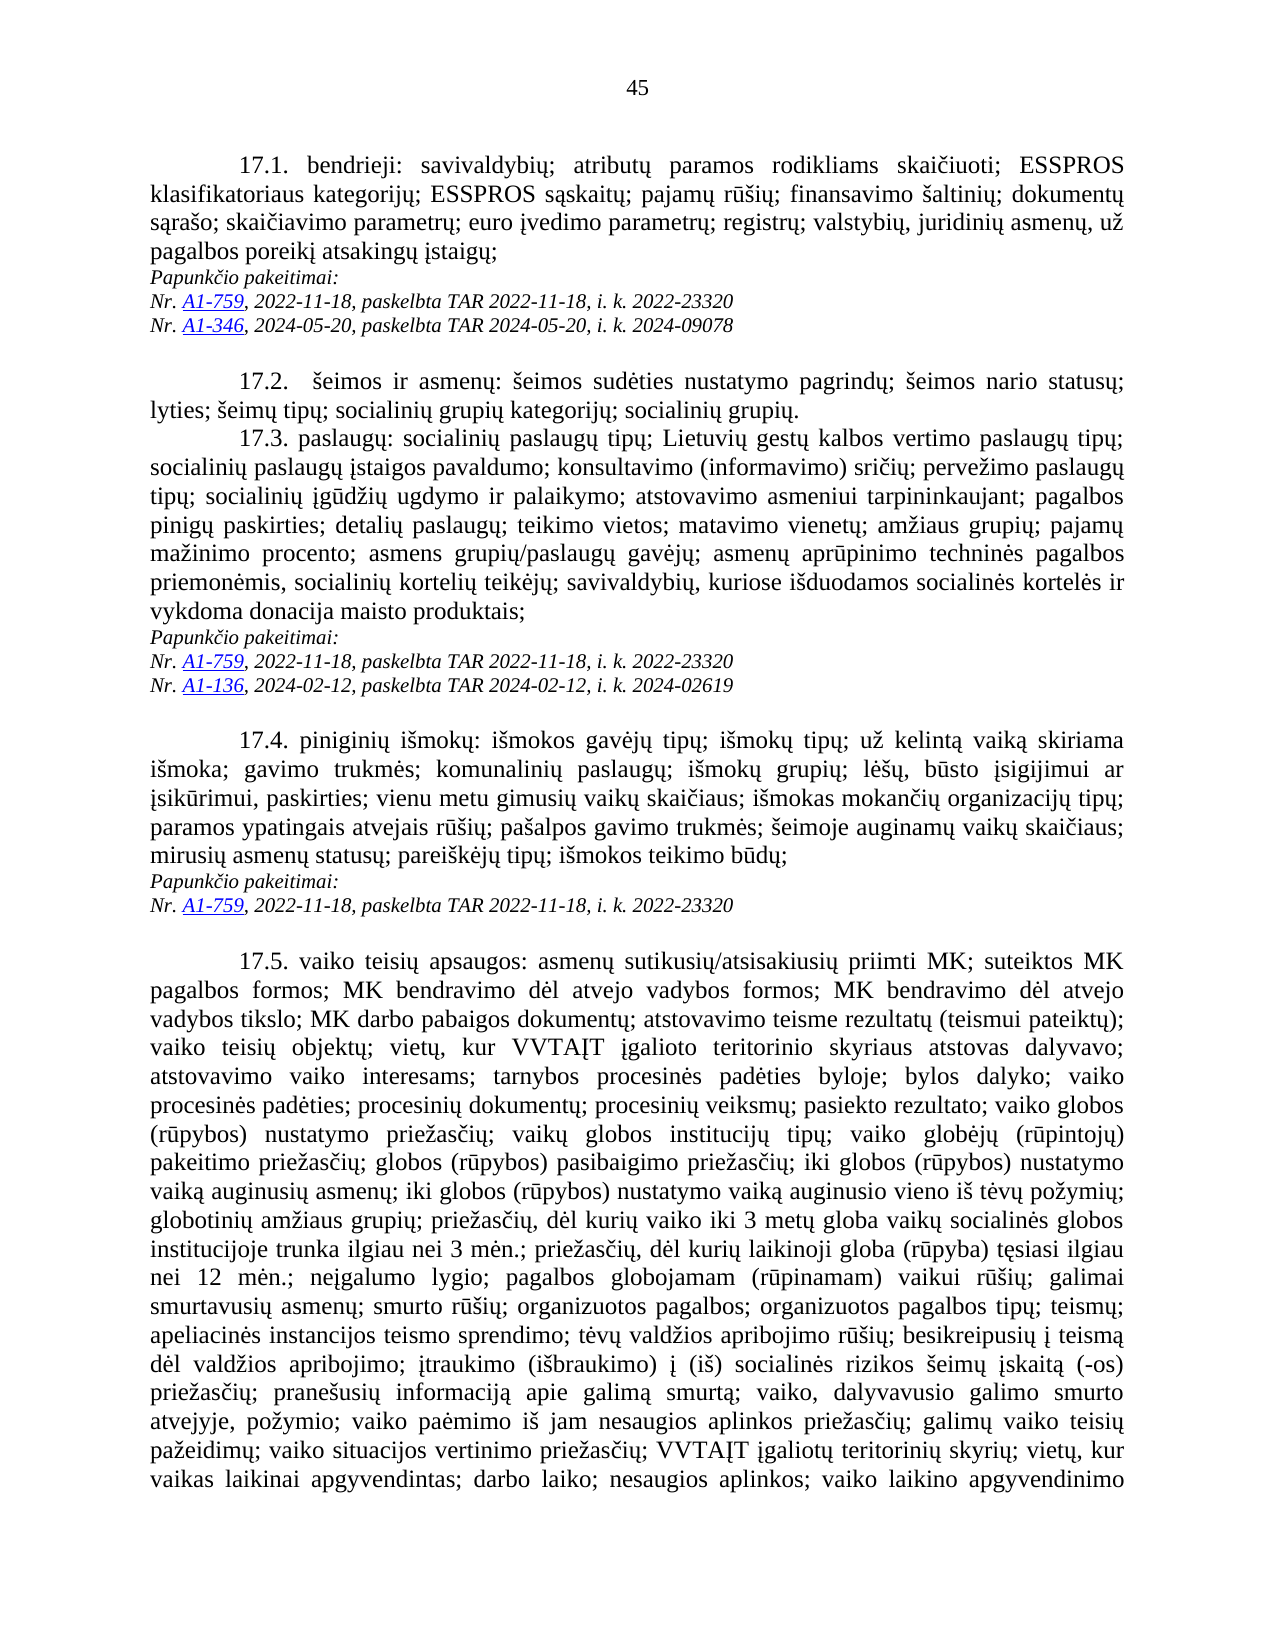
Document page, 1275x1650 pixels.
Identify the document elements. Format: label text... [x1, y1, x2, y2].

text 17.2. šeimos ir asmenų: šeimos sudėties nustatymo pagrindų; šeimos nario statusų; lyties; šeimų tipų; socialinių grupių kategorijų; socialinių grupių. [150, 366, 1125, 423]
text Nr. A1-136, 2024-02-12, paskelbta TAR 2024-02-12, i. k. 2024-02619 [150, 673, 1125, 697]
text Nr. A1-759, 2022-11-18, paskelbta TAR 2022-11-18, i. k. 2022-23320 [150, 289, 1125, 313]
text Nr. A1-346, 2024-05-20, paskelbta TAR 2024-05-20, i. k. 2024-09078 [150, 313, 1125, 337]
text 17.5. vaiko teisių apsaugos: asmenų sutikusių/atsisakiusių priimti MK; suteiktos MK pagalbos formos; MK bendravimo dėl atvejo vadybos formos; MK bendravimo dėl atvejo vadybos tikslo; MK darbo pabaigos dokumentų; atstovavimo teisme rezultatų (teismui pateiktų); vaiko teisių objektų; vietų, kur VVTAĮT įgalioto teritorinio skyriaus atstovas dalyvavo; atstovavimo vaiko interesams; tarnybos procesinės padėties byloje; bylos dalyko; vaiko procesinės padėties; procesinių dokumentų; procesinių veiksmų; pasiekto rezultato; vaiko globos (rūpybos) nustatymo priežasčių; vaikų globos institucijų tipų; vaiko globėjų (rūpintojų) pakeitimo priežasčių; globos (rūpybos) pasibaigimo priežasčių; iki globos (rūpybos) nustatymo vaiką auginusių asmenų; iki globos (rūpybos) nustatymo vaiką auginusio vieno iš tėvų požymių; globotinių amžiaus grupių; priežasčių, dėl kurių vaiko iki 3 metų globa vaikų socialinės globos institucijoje trunka ilgiau nei 3 mėn.; priežasčių, dėl kurių laikinoji globa (rūpyba) tęsiasi ilgiau nei 12 mėn.; neįgalumo lygio; pagalbos globojamam (rūpinamam) vaikui rūšių; galimai smurtavusių asmenų; smurto rūšių; organizuotos pagalbos; organizuotos pagalbos tipų; teismų; apeliacinės instancijos teismo sprendimo; tėvų valdžios apribojimo rūšių; besikreipusių į teismą dėl valdžios apribojimo; įtraukimo (išbraukimo) į (iš) socialinės rizikos šeimų įskaitą (-os) priežasčių; pranešusių informaciją apie galimą smurtą; vaiko, dalyvavusio galimo smurto atvejyje, požymio; vaiko paėmimo iš jam nesaugios aplinkos priežasčių; galimų vaiko teisių pažeidimų; vaiko situacijos vertinimo priežasčių; VVTAĮT įgaliotų teritorinių skyrių; vietų, kur vaikas laikinai apgyvendintas; darbo laiko; nesaugios aplinkos; vaiko laikino apgyvendinimo [150, 946, 1125, 1492]
text 17.4. piniginių išmokų: išmokos gavėjų tipų; išmokų tipų; už kelintą vaiką skiriama išmoka; gavimo trukmės; komunalinių paslaugų; išmokų grupių; lėšų, būsto įsigijimui ar įsikūrimui, paskirties; vienu metu gimusių vaikų skaičiaus; išmokas mokančių organizacijų tipų; paramos ypatingais atvejais rūšių; pašalpos gavimo trukmės; šeimoje auginamų vaikų skaičiaus; mirusių asmenų statusų; pareiškėjų tipų; išmokos teikimo būdų; [150, 726, 1125, 869]
text Nr. A1-759, 2022-11-18, paskelbta TAR 2022-11-18, i. k. 2022-23320 [150, 893, 1125, 917]
text 17.1. bendrieji: savivaldybių; atributų paramos rodikliams skaičiuoti; ESSPROS klasifikatoriaus kategorijų; ESSPROS sąskaitų; pajamų rūšių; finansavimo šaltinių; dokumentų sąrašo; skaičiavimo parametrų; euro įvedimo parametrų; registrų; valstybių, juridinių asmenų, už pagalbos poreikį atsakingų įstaigų; [150, 150, 1125, 265]
text 17.3. paslaugų: socialinių paslaugų tipų; Lietuvių gestų kalbos vertimo paslaugų tipų; socialinių paslaugų įstaigos pavaldumo; konsultavimo (informavimo) sričių; pervežimo paslaugų tipų; socialinių įgūdžių ugdymo ir palaikymo; atstovavimo asmeniui tarpininkaujant; pagalbos pinigų paskirties; detalių paslaugų; teikimo vietos; matavimo vienetų; amžiaus grupių; pajamų mažinimo procento; asmens grupių/paslaugų gavėjų; asmenų aprūpinimo techninės pagalbos priemonėmis, socialinių kortelių teikėjų; savivaldybių, kuriose išduodamos socialinės kortelės ir vykdoma donacija maisto produktais; [150, 423, 1125, 625]
text Nr. A1-759, 2022-11-18, paskelbta TAR 2022-11-18, i. k. 2022-23320 [150, 649, 1125, 673]
text Papunkčio pakeitimai: [150, 625, 1125, 649]
text Papunkčio pakeitimai: [150, 265, 1125, 289]
text Papunkčio pakeitimai: [150, 869, 1125, 893]
